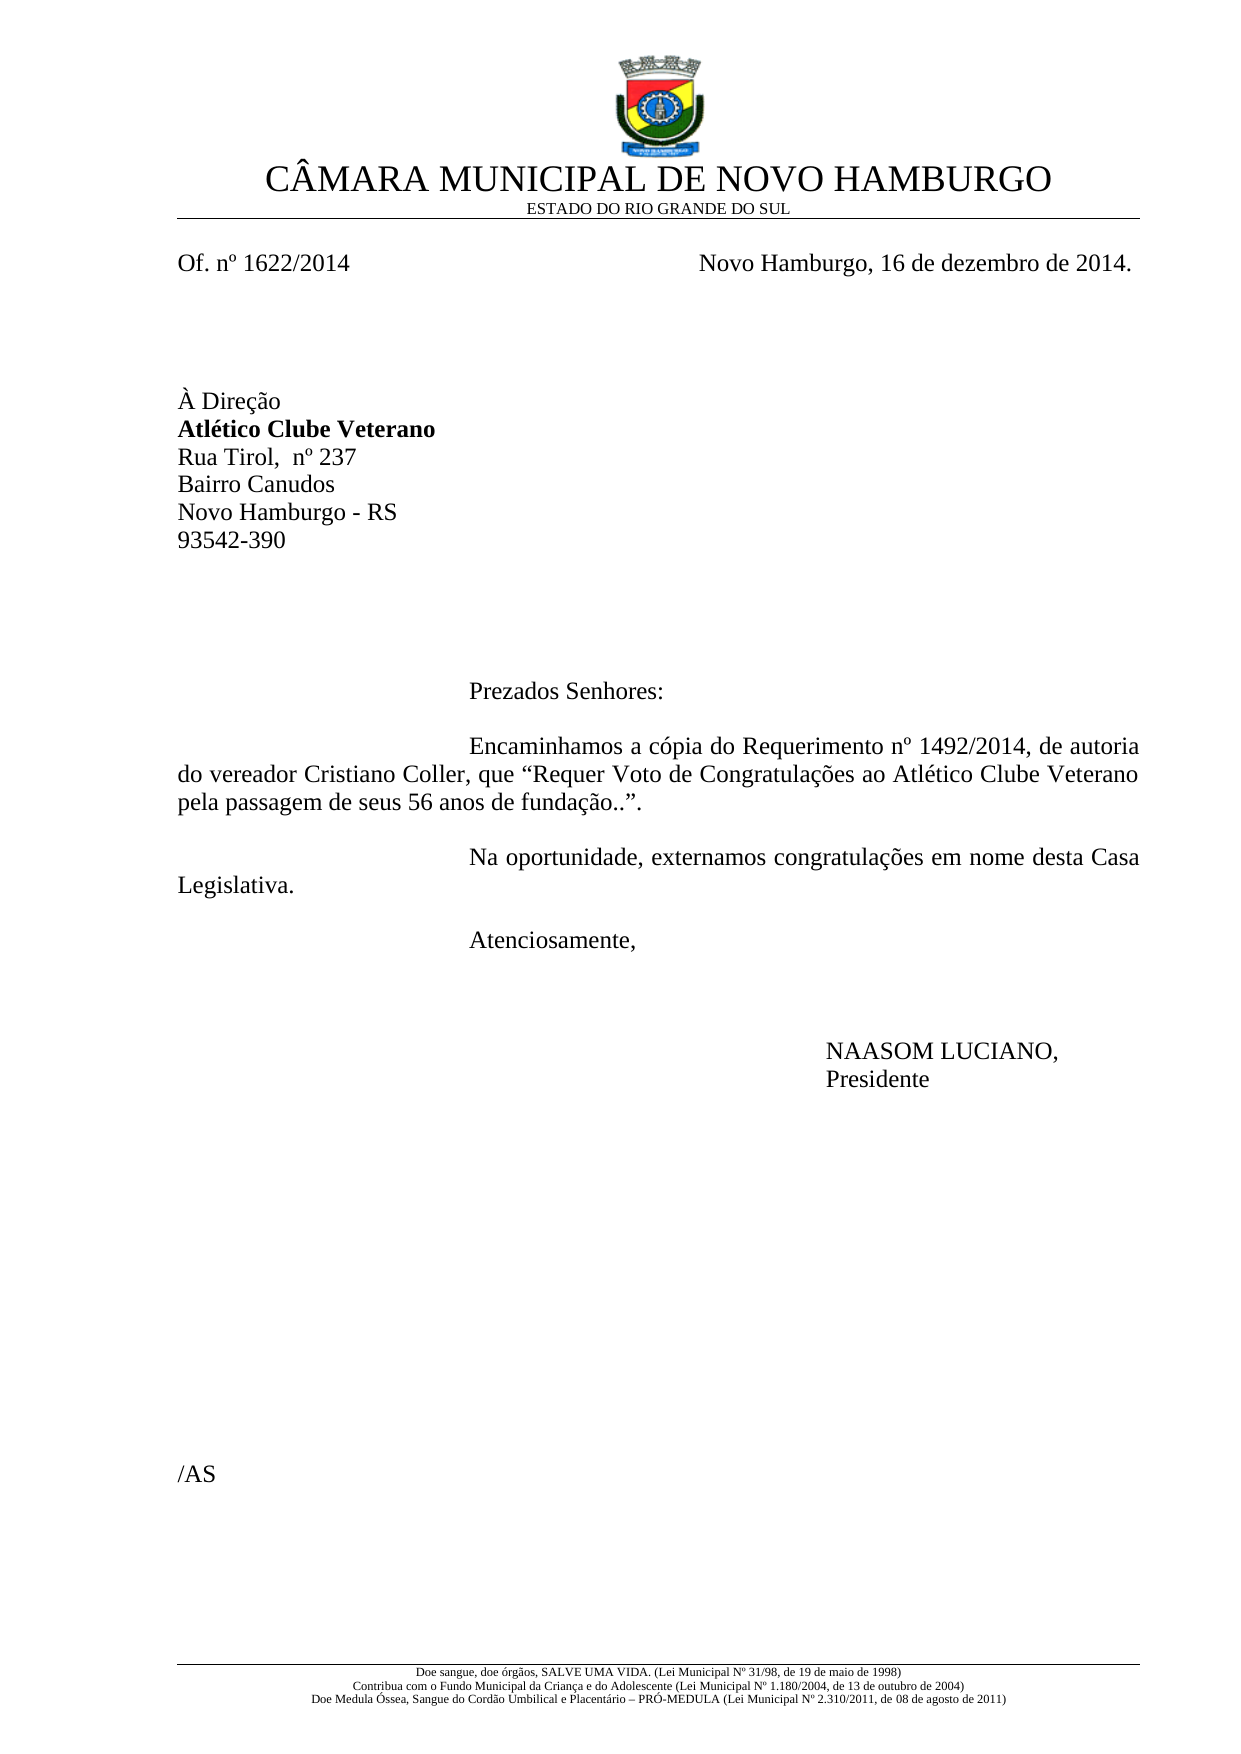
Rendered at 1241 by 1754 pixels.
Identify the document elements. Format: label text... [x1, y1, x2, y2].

text Encaminhamos a cópia do Requerimento nº 1492/2014, de autoria do vereador Cristiano Coller, que “Requer Voto de Congratulações ao Atlético Clube Veterano pela passagem de seus 56 anos de fundação..”. [177, 732, 1140, 815]
picture [608, 47, 709, 163]
text Atlético Clube Veterano [177, 415, 1140, 443]
text Prezados Senhores: [177, 677, 1140, 704]
text Rua Tirol, nº 237 [177, 443, 1140, 470]
text Bairro Canudos [177, 470, 1140, 498]
text Novo Hamburgo - RS [177, 498, 1140, 526]
text Presidente [826, 1065, 1140, 1092]
text NAASOM LUCIANO, [826, 1037, 1140, 1065]
text /AS [177, 1460, 1140, 1487]
text Atenciosamente, [177, 926, 1140, 954]
text 93542-390 [177, 526, 1140, 553]
text À Direção [177, 387, 1140, 415]
text Of. nº 1622/2014 Novo Hamburgo, 16 de dezembro de 2014. [177, 249, 1140, 276]
text Na oportunidade, externamos congratulações em nome desta Casa Legislativa. [177, 843, 1140, 898]
